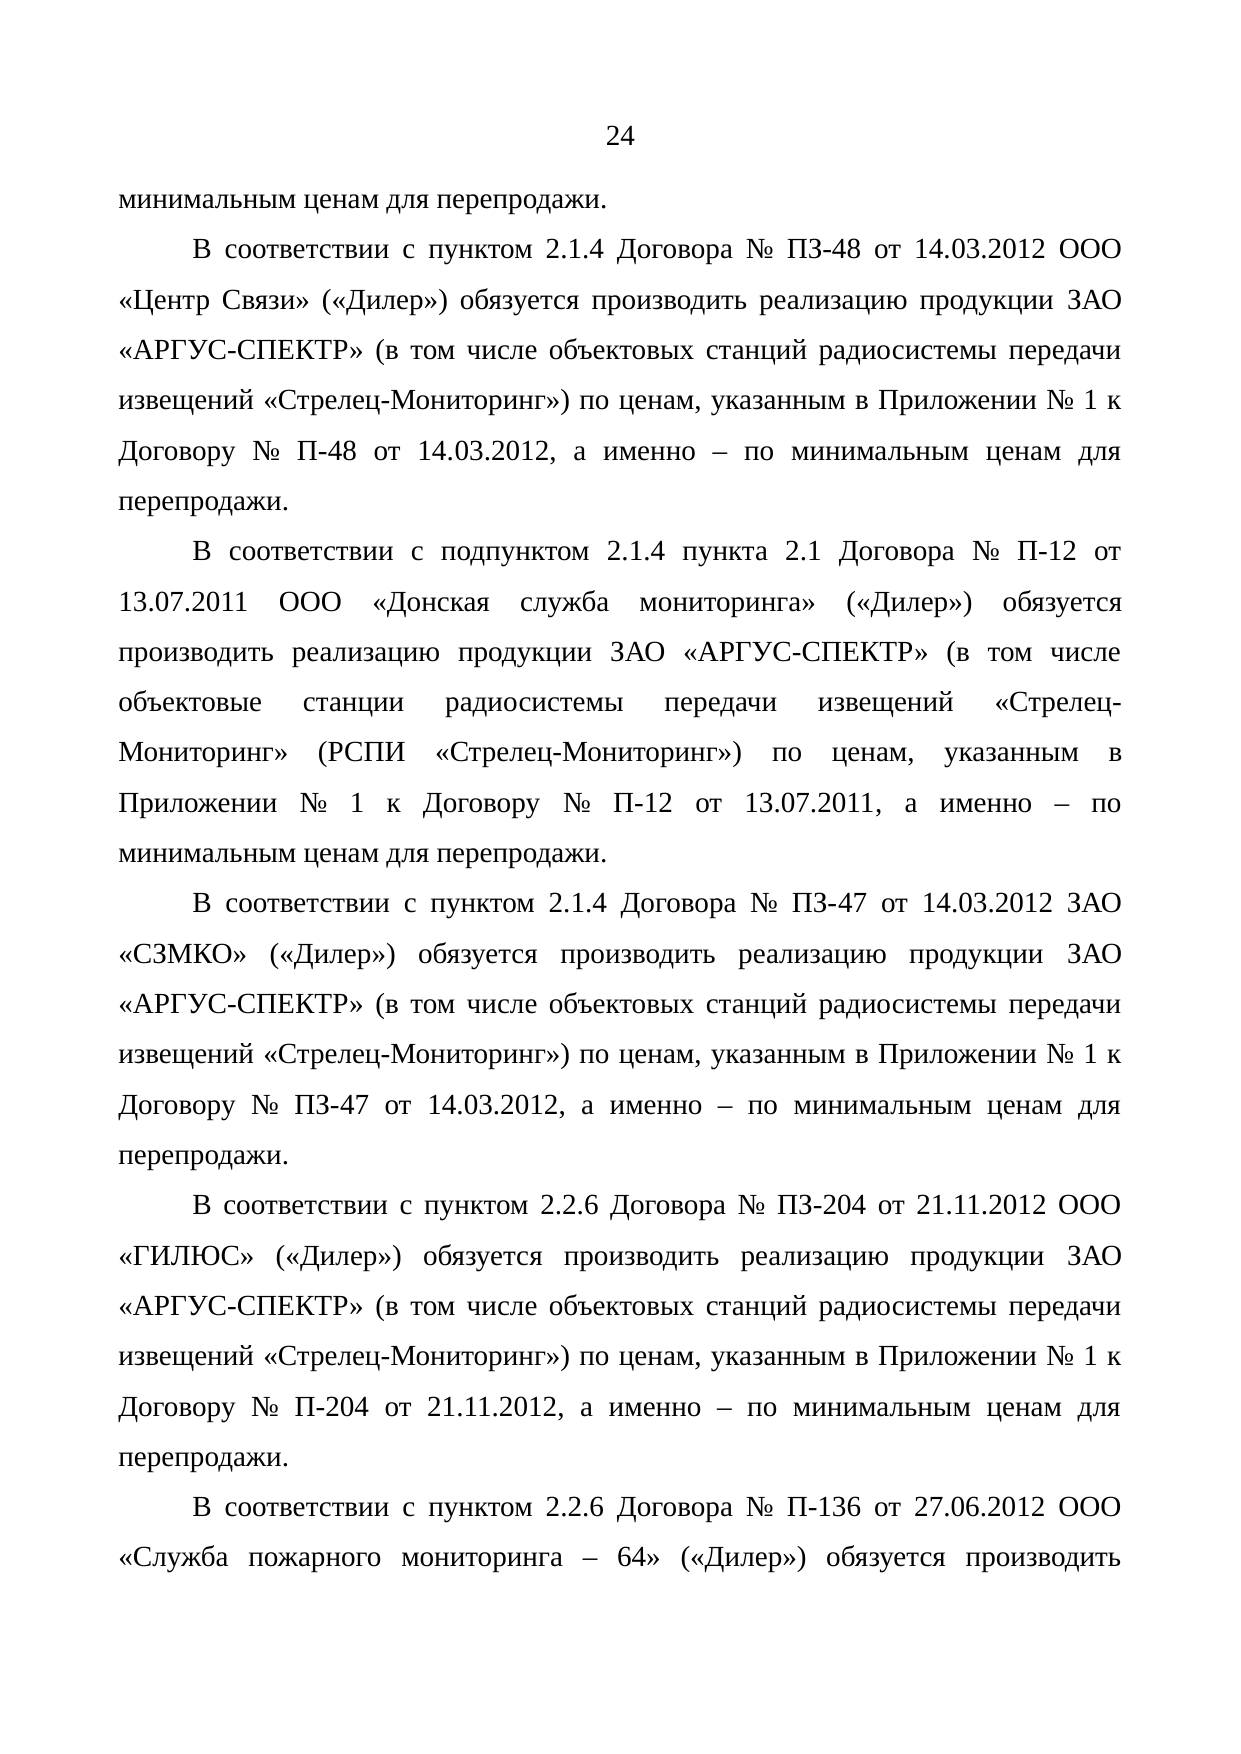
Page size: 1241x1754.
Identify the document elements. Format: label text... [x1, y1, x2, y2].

text В соответствии с пунктом 2.1.4 Договора № ПЗ-48 от 14.03.2012 ООО «Центр Связи» («Дилер») обязуется производить реализацию продукции ЗАО «АРГУС-СПЕКТР» (в том числе объектовых станций радиосистемы передачи извещений «Стрелец-Мониторинг») по ценам, указанным в Приложении № 1 к Договору № П-48 от 14.03.2012, а именно – по минимальным ценам для перепродажи. [118, 231, 1122, 517]
text В соответствии с пунктом 2.1.4 Договора № ПЗ-47 от 14.03.2012 ЗАО «СЗМКО» («Дилер») обязуется производить реализацию продукции ЗАО «АРГУС-СПЕКТР» (в том числе объектовых станций радиосистемы передачи извещений «Стрелец-Мониторинг») по ценам, указанным в Приложении № 1 к Договору № ПЗ-47 от 14.03.2012, а именно – по минимальным ценам для перепродажи. [118, 886, 1122, 1171]
text В соответствии с подпунктом 2.1.4 пункта 2.1 Договора № П-12 от 13.07.2011 ООО «Донская служба мониторинга» («Дилер») обязуется производить реализацию продукции ЗАО «АРГУС-СПЕКТР» (в том числе объектовые станции радиосистемы передачи извещений «Стрелец-Мониторинг» (РСПИ «Стрелец-Мониторинг») по ценам, указанным в Приложении № 1 к Договору № П-12 от 13.07.2011, а именно – по минимальным ценам для перепродажи. [118, 533, 1122, 869]
text В соответствии с пунктом 2.2.6 Договора № П-136 от 27.06.2012 ООО «Служба пожарного мониторинга – 64» («Дилер») обязуется производить [118, 1489, 1122, 1573]
text минимальным ценам для перепродажи. [118, 181, 1122, 215]
text В соответствии с пунктом 2.2.6 Договора № ПЗ-204 от 21.11.2012 ООО «ГИЛЮС» («Дилер») обязуется производить реализацию продукции ЗАО «АРГУС-СПЕКТР» (в том числе объектовых станций радиосистемы передачи извещений «Стрелец-Мониторинг») по ценам, указанным в Приложении № 1 к Договору № П-204 от 21.11.2012, а именно – по минимальным ценам для перепродажи. [118, 1187, 1122, 1472]
